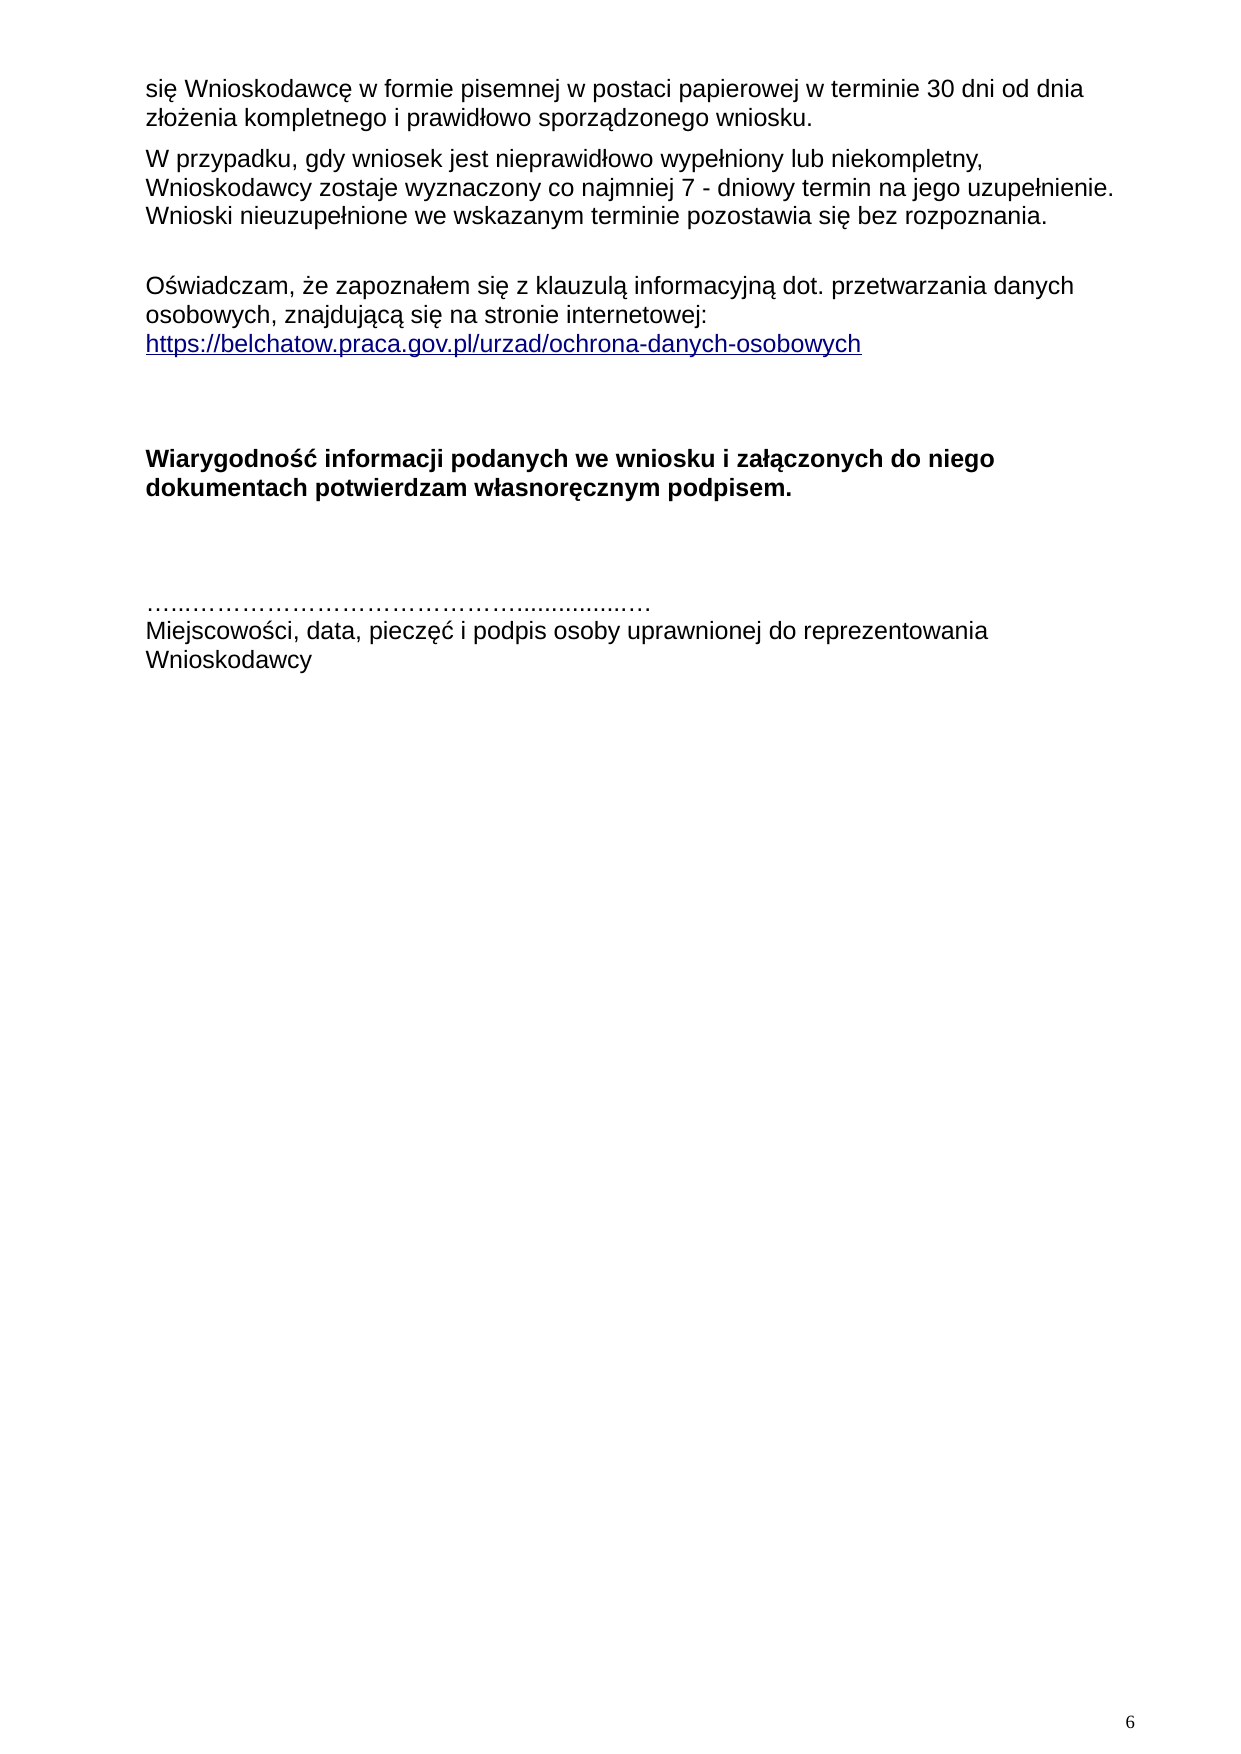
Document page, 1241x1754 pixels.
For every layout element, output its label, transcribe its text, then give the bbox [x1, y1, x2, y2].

text Oświadczam, że zapoznałem się z klauzulą informacyjną dot. przetwarzania danych osobowych, znajdującą się na stronie internetowej: https://belchatow.praca.gov.pl/urzad/ochrona-danych-osobowych [145, 271, 1137, 357]
text Miejscowości, data, pieczęć i podpis osoby uprawnionej do reprezentowania Wnioskodawcy [145, 616, 1137, 674]
text Wiarygodność informacji podanych we wniosku i załączonych do niego dokumentach potwierdzam własnoręcznym podpisem. [145, 444, 1137, 501]
text się Wnioskodawcę w formie pisemnej w postaci papierowej w terminie 30 dni od dnia złożenia kompletnego i prawidłowo sporządzonego wniosku. [145, 74, 1137, 131]
text …...…………………………………................… [145, 587, 1137, 616]
text W przypadku, gdy wniosek jest nieprawidłowo wypełniony lub niekompletny, Wnioskodawcy zostaje wyznaczony co najmniej 7 - dniowy termin na jego uzupełnienie. Wnioski nieuzupełnione we wskazanym terminie pozostawia się bez rozpoznania. [145, 144, 1137, 230]
